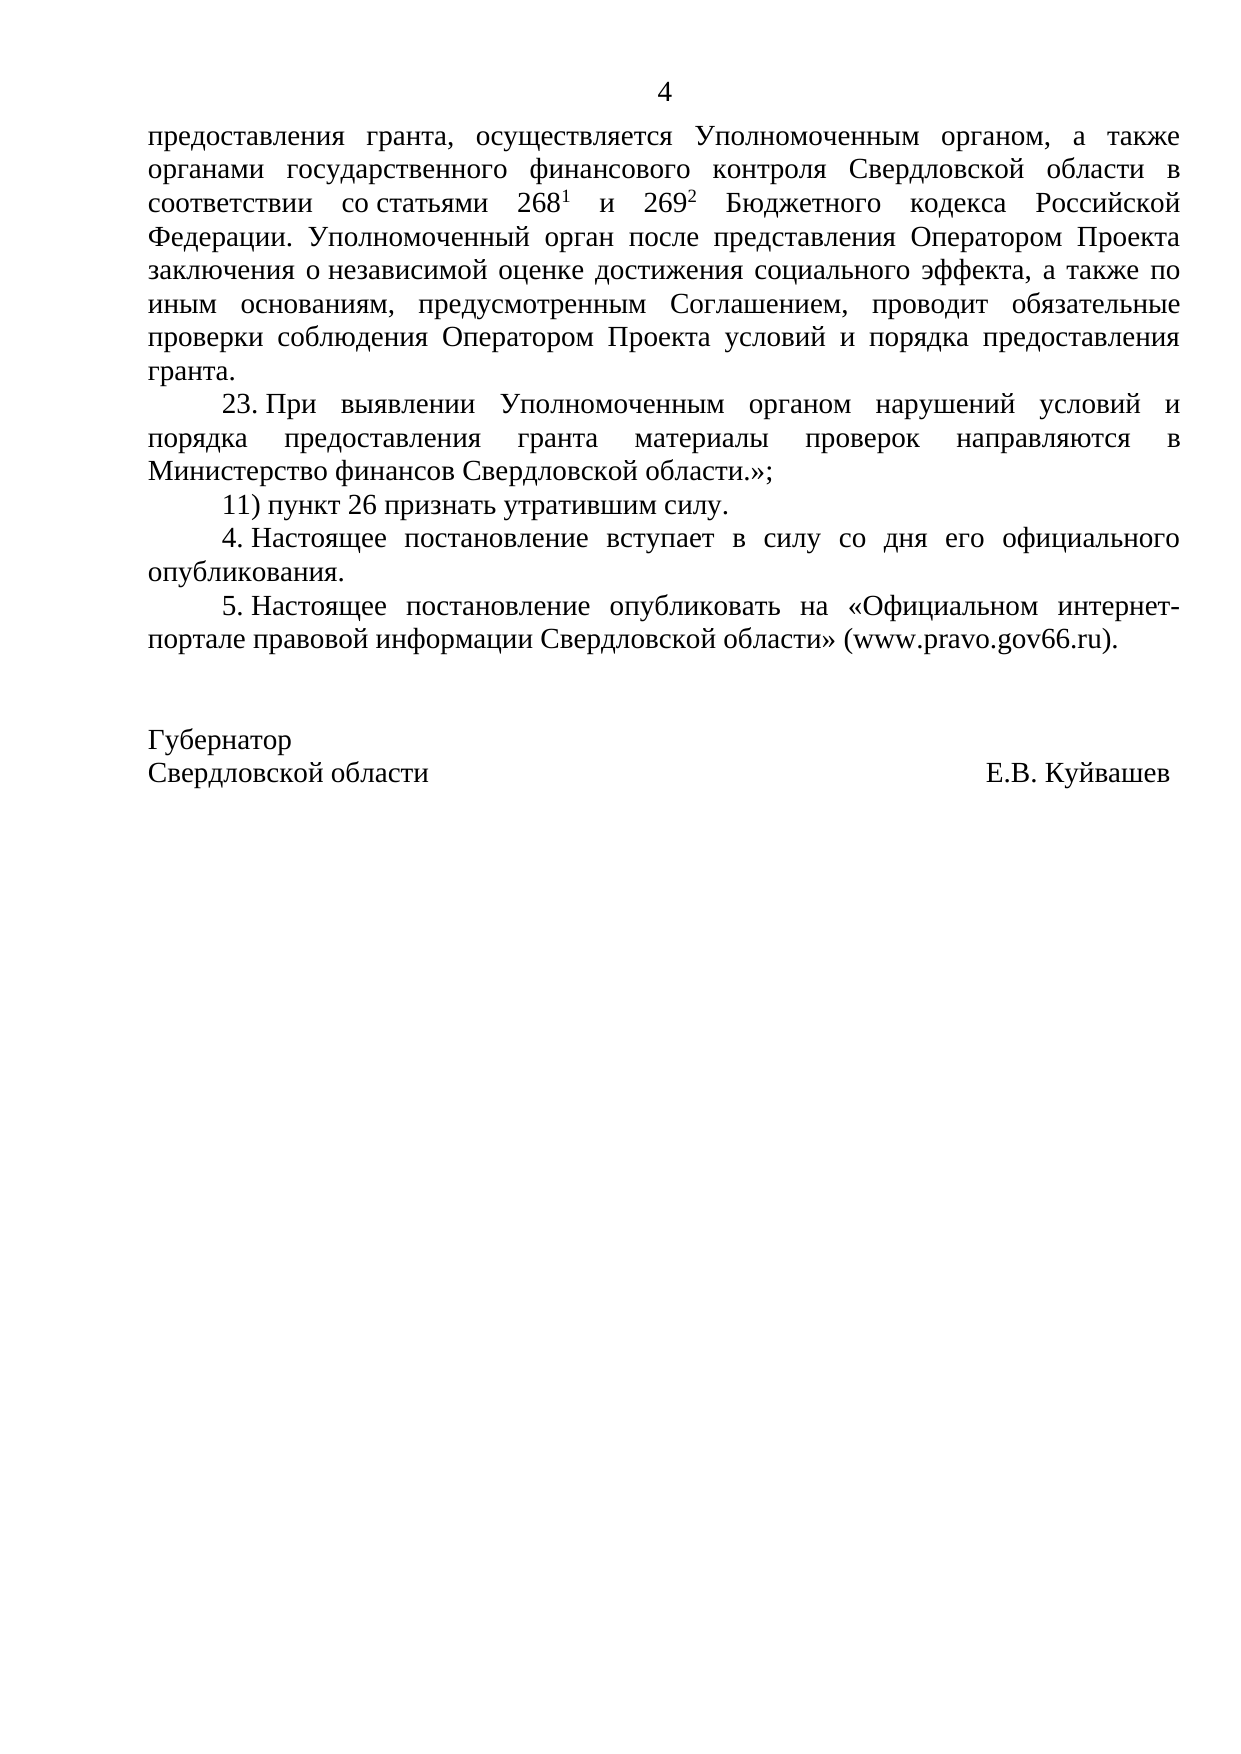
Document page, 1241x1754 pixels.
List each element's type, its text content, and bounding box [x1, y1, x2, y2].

table_header Е.В. Куйвашев [665, 688, 1181, 789]
table_header Губернатор Свердловской области [148, 688, 665, 789]
text 4. Настоящее постановление вступает в силу со дня его официального опубликования. [148, 521, 1181, 588]
text 11) пункт 26 признать утратившим силу. [148, 487, 1181, 521]
text 23. При выявлении Уполномоченным органом нарушений условий и порядка предоставления гранта материалы проверок направляются в Министерство финансов Свердловской области.»; [148, 386, 1181, 487]
text предоставления гранта, осуществляется Уполномоченным органом, а также органами государственного финансового контроля Свердловской области в соответствии со статьями 2681 и 2692 Бюджетного кодекса Российской Федерации. Уполномоченный орган после представления Оператором Проекта заключения о независимой оценке достижения социального эффекта, а также по иным основаниям, предусмотренным Соглашением, проводит обязательные проверки соблюдения Оператором Проекта условий и порядка предоставления гранта. [148, 118, 1181, 386]
text 5. Настоящее постановление опубликовать на «Официальном интернет-портале правовой информации Свердловской области» (www.pravo.gov66.ru). [148, 588, 1181, 655]
